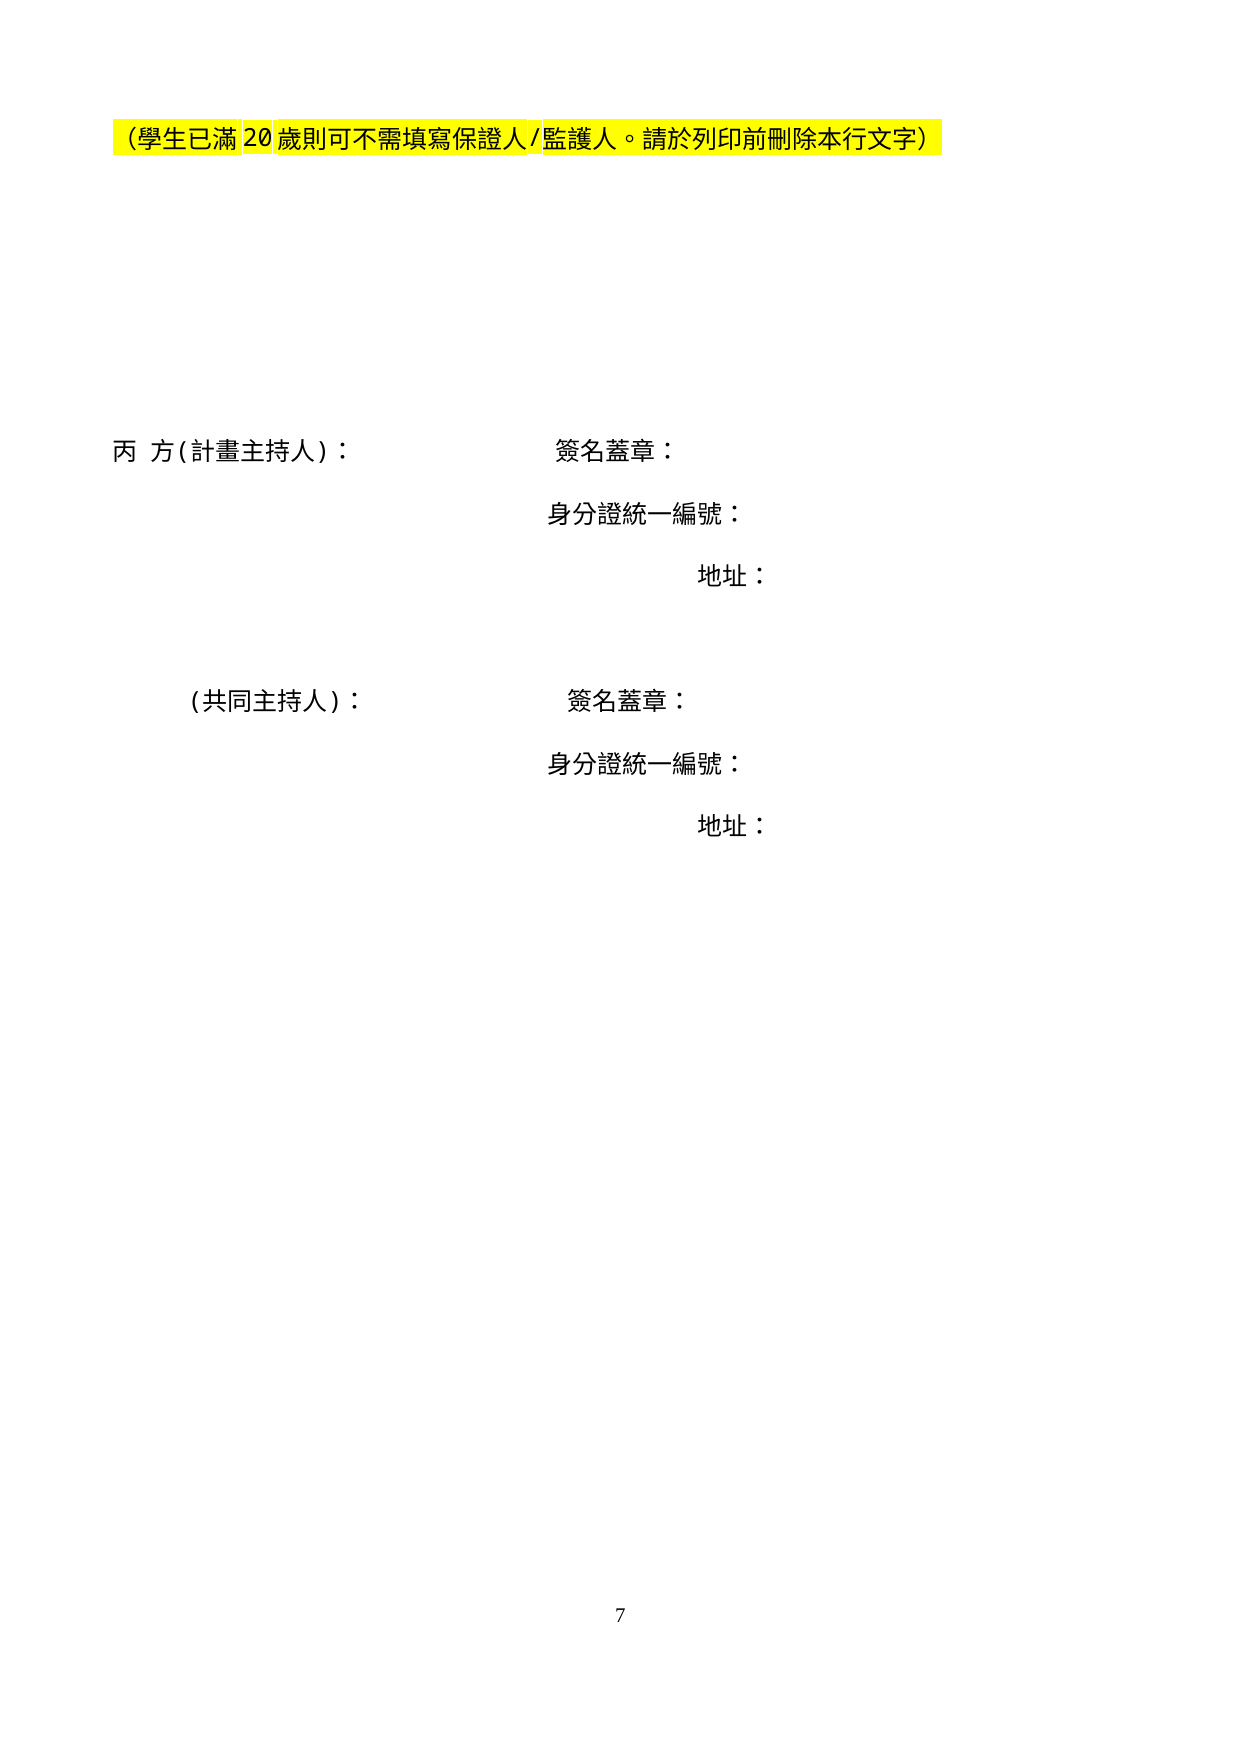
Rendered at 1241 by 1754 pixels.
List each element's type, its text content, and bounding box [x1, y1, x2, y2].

text 丙 方(計畫主持人)： 簽名蓋章： [112, 408, 1128, 471]
text 身分證統一編號： [112, 471, 1128, 533]
text 地址： [112, 783, 1128, 846]
text （學生已滿20歲則可不需填寫保證人/監護人。請於列印前刪除本行文字） [112, 96, 1128, 158]
text 身分證統一編號： [112, 721, 1128, 783]
text (共同主持人)： 簽名蓋章： [112, 658, 1128, 721]
text 地址： [112, 533, 1128, 596]
